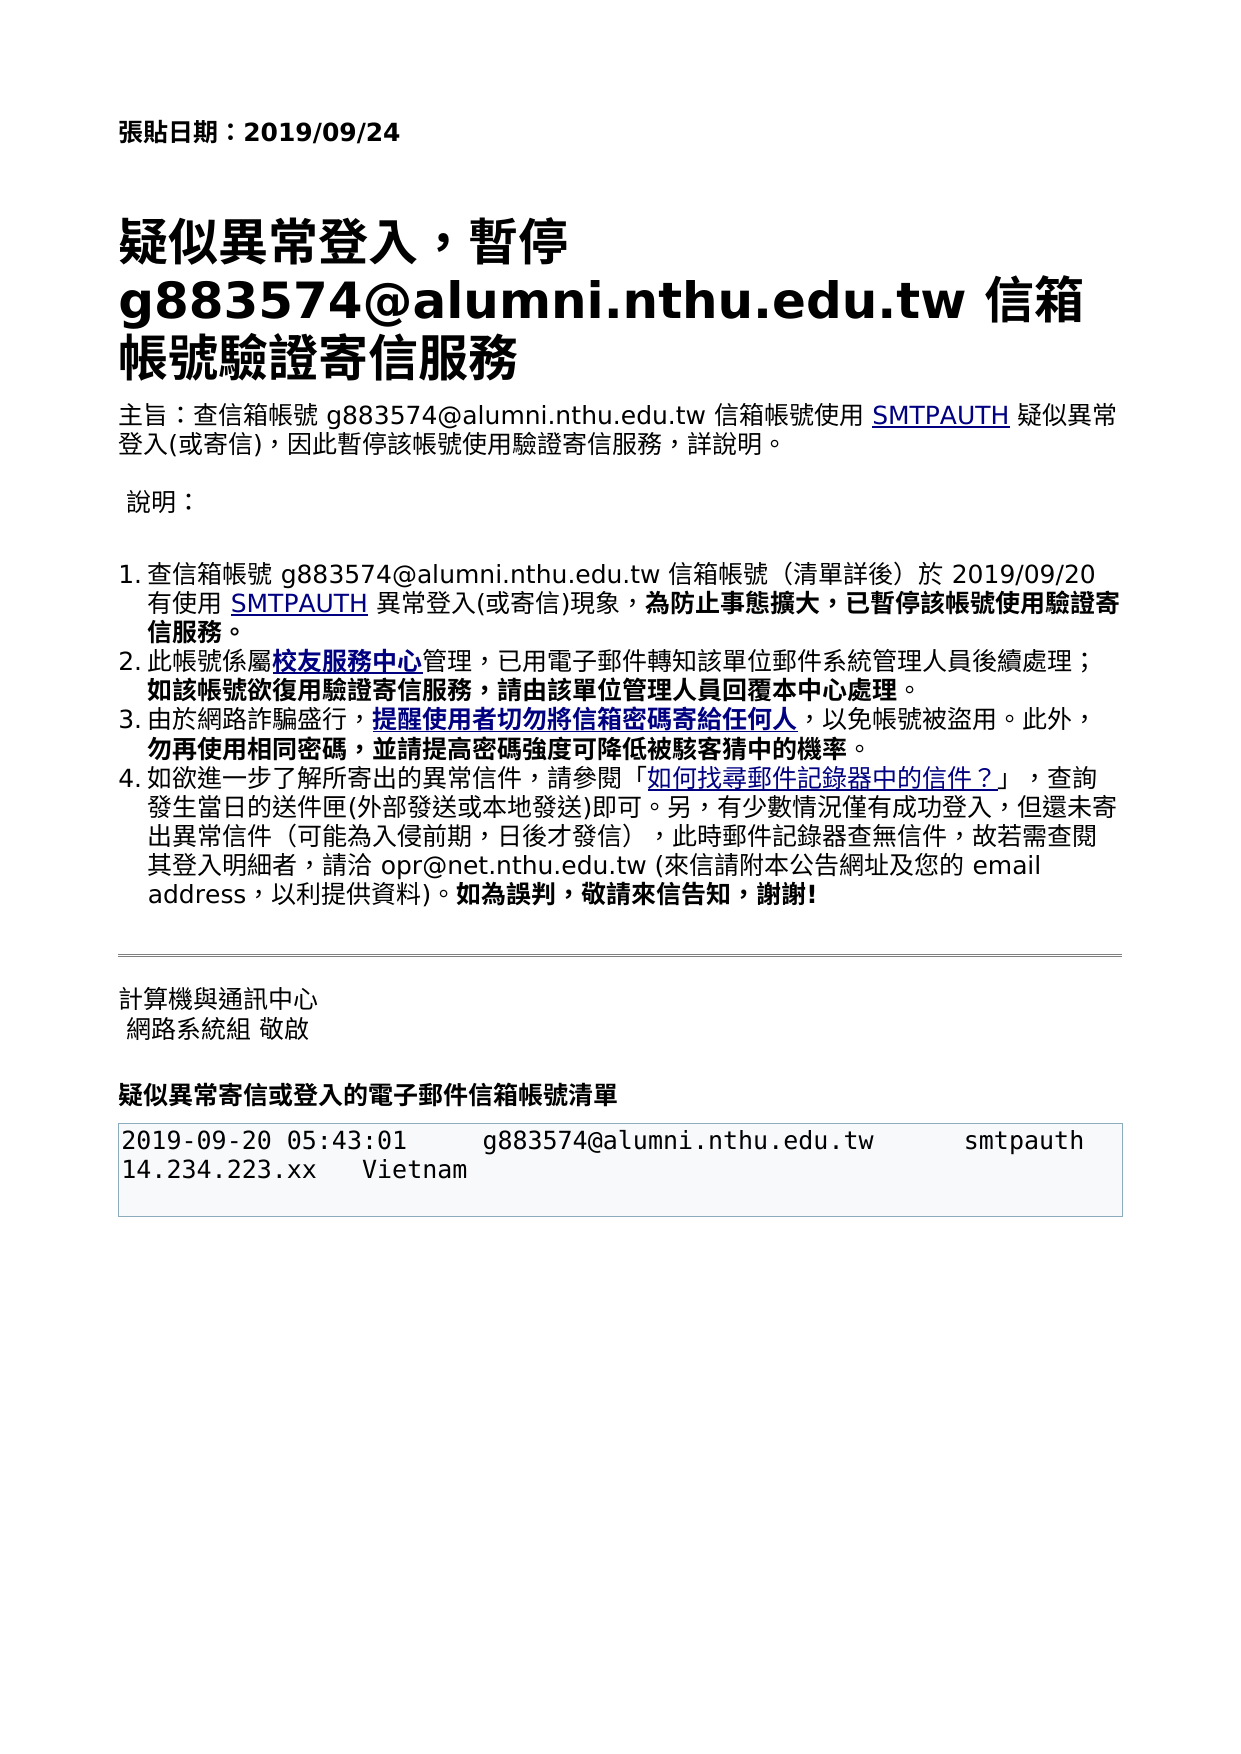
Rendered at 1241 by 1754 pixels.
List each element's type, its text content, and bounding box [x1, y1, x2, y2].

list 由於網路詐騙盛行，提醒使用者切勿將信箱密碼寄給任何人，以免帳號被盜用。此外，勿再使用相同密碼，並請提高密碼強度可降低被駭客猜中的機率。 [118, 706, 1122, 764]
subtitle 疑似異常寄信或登入的電子郵件信箱帳號清單 [118, 1081, 1122, 1111]
text 2019-09-20 05:43:01 g883574@alumni.nthu.edu.tw smtpauth 14.234.223.xx Vietnam [119, 1124, 1122, 1216]
text 張貼日期：2019/09/24 [118, 118, 1122, 176]
list 查信箱帳號 g883574@alumni.nthu.edu.tw 信箱帳號（清單詳後）於 2019/09/20 有使用 SMTPAUTH 異常登入(或寄信)現象，為防止事態擴大，已暫停該帳號使用驗證寄信服務。 [118, 560, 1122, 647]
text 主旨：查信箱帳號 g883574@alumni.nthu.edu.tw 信箱帳號使用 SMTPAUTH 疑似異常登入(或寄信)，因此暫停該帳號使用驗證寄信服務，詳說明。 說明： [118, 401, 1122, 518]
list 如欲進一步了解所寄出的異常信件，請參閱「如何找尋郵件記錄器中的信件？」，查詢發生當日的送件匣(外部發送或本地發送)即可。另，有少數情況僅有成功登入，但還未寄出異常信件（可能為入侵前期，日後才發信），此時郵件記錄器查無信件，故若需查閱其登入明細者，請洽 opr@net.nthu.edu.tw (來信請附本公告網址及您的 email address，以利提供資料)。如為誤判，敬請來信告知，謝謝! [118, 764, 1122, 910]
text 計算機與通訊中心 網路系統組 敬啟 [118, 986, 1122, 1044]
subtitle 疑似異常登入，暫停 g883574@alumni.nthu.edu.tw 信箱帳號驗證寄信服務 [118, 214, 1122, 389]
list 此帳號係屬校友服務中心管理，已用電子郵件轉知該單位郵件系統管理人員後續處理；如該帳號欲復用驗證寄信服務，請由該單位管理人員回覆本中心處理。 [118, 647, 1122, 706]
